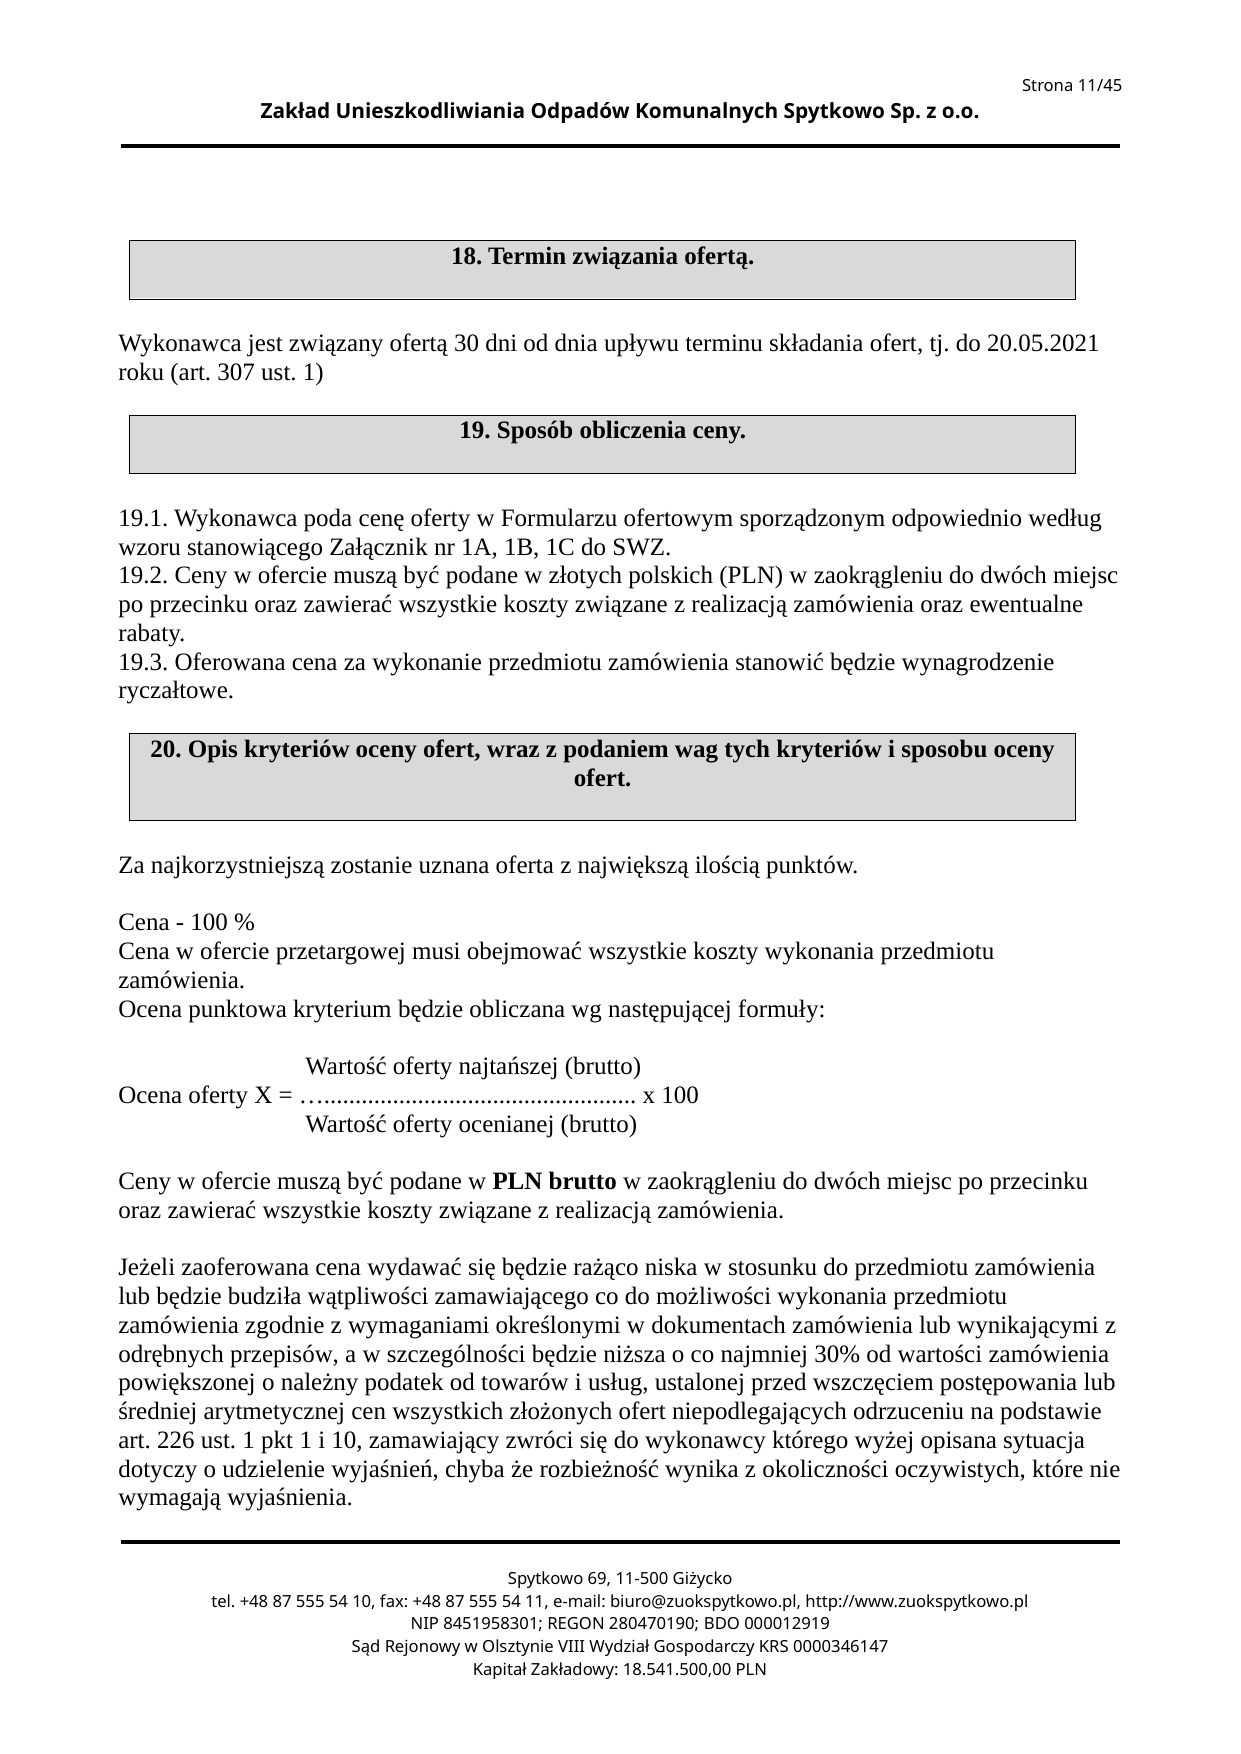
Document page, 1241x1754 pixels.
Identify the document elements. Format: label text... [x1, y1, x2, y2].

text Cena w ofercie przetargowej musi obejmować wszystkie koszty wykonania przedmiotu zamówienia. [118, 936, 1122, 994]
text Wykonawca jest związany ofertą 30 dni od dnia upływu terminu składania ofert, tj. do 20.05.2021 roku (art. 307 ust. 1) [118, 328, 1122, 386]
text 19.2. Ceny w ofercie muszą być podane w złotych polskich (PLN) w zaokrągleniu do dwóch miejsc po przecinku oraz zawierać wszystkie koszty związane z realizacją zamówienia oraz ewentualne rabaty. [118, 560, 1122, 647]
text Ceny w ofercie muszą być podane w PLN brutto w zaokrągleniu do dwóch miejsc po przecinku oraz zawierać wszystkie koszty związane z realizacją zamówienia. [118, 1166, 1122, 1224]
text 19.3. Oferowana cena za wykonanie przedmiotu zamówienia stanowić będzie wynagrodzenie ryczałtowe. [118, 647, 1122, 733]
table_header 19. Sposób obliczenia ceny. [130, 416, 1075, 473]
text Cena - 100 % [118, 907, 1122, 936]
text 19.1. Wykonawca poda cenę oferty w Formularzu ofertowym sporządzonym odpowiednio według wzoru stanowiącego Załącznik nr 1A, 1B, 1C do SWZ. [118, 503, 1122, 560]
text Za najkorzystniejszą zostanie uznana oferta z największą ilością punktów. [118, 850, 1122, 879]
table_header 18. Termin związania ofertą. [130, 241, 1075, 298]
text Wartość oferty najtańszej (brutto) [118, 1051, 1122, 1080]
text Ocena oferty X = ….................................................. x 100 [118, 1080, 1122, 1109]
table_header 20. Opis kryteriów oceny ofert, wraz z podaniem wag tych kryteriów i sposobu oceny ofert. [130, 734, 1075, 820]
text Ocena punktowa kryterium będzie obliczana wg następującej formuły: [118, 994, 1122, 1022]
text Wartość oferty ocenianej (brutto) [118, 1109, 1122, 1137]
text Jeżeli zaoferowana cena wydawać się będzie rażąco niska w stosunku do przedmiotu zamówienia lub będzie budziła wątpliwości zamawiającego co do możliwości wykonania przedmiotu zamówienia zgodnie z wymaganiami określonymi w dokumentach zamówienia lub wynikającymi z odrębnych przepisów, a w szczególności będzie niższa o co najmniej 30% od wartości zamówienia powiększonej o należny podatek od towarów i usług, ustalonej przed wszczęciem postępowania lub średniej arytmetycznej cen wszystkich złożonych ofert niepodlegających odrzuceniu na podstawie art. 226 ust. 1 pkt 1 i 10, zamawiający zwróci się do wykonawcy którego wyżej opisana sytuacja dotyczy o udzielenie wyjaśnień, chyba że rozbieżność wynika z okoliczności oczywistych, które nie wymagają wyjaśnienia. [118, 1252, 1122, 1511]
